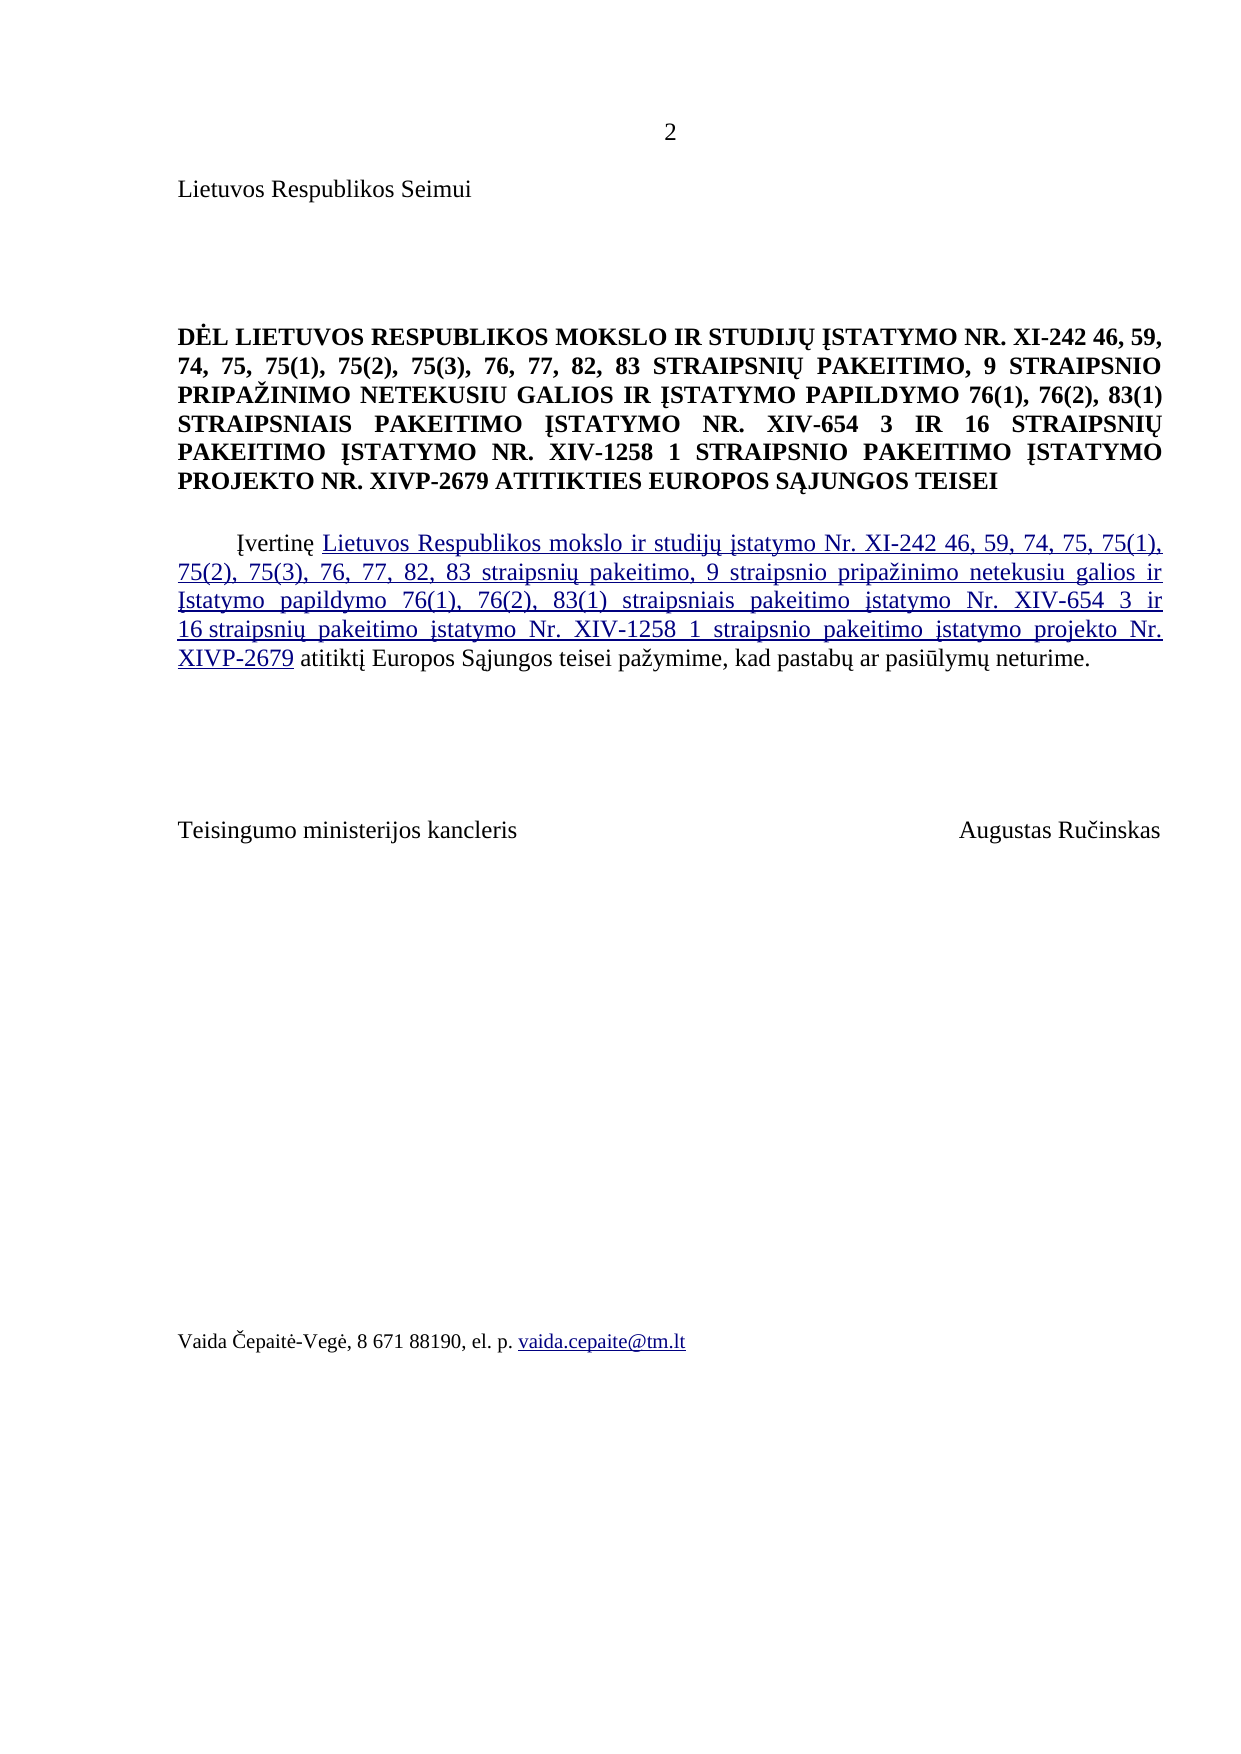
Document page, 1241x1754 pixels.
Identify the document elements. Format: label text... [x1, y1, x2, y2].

text Dėl lietuvos respublikos Mokslo ir studijų įstatymo Nr. XI-242 46, 59, 74, 75, 75(1), 75(2), 75(3), 76, 77, 82, 83 straipsnių pakeitimo, 9 straipsnio pripažinimo netekusiu galios ir Įstatymo papildymo 76(1), 76(2), 83(1) straipsniais pakeitimo įstatymo Nr. XIV-654 3 ir 16 straipsnių pakeitimo įstatymo Nr. XIV-1258 1 straipsnio pakeitimo įstatymo projekto nr. XIVP-2679 atitikties Europos Sąjungos teisei [177, 322, 1163, 495]
text Teisingumo ministerijos kancleris Augustas Ručinskas [177, 815, 1163, 844]
text XIVP-2679 atitiktį Europos Sąjungos teisei pažymime, kad pastabų ar pasiūlymų neturime. [177, 641, 1163, 672]
text Vaida Čepaitė-Vegė, 8 671 88190, el. p. vaida.cepaite@tm.lt [177, 1325, 1163, 1354]
text Lietuvos Respublikos Seimui [177, 174, 1130, 203]
text Įvertinę Lietuvos Respublikos mokslo ir studijų įstatymo Nr. XI-242 46, 59, 74, 75, 75(1), 75(2), 75(3), 76, 77, 82, 83 straipsnių pakeitimo, 9 straipsnio pripažinimo netekusiu galios ir [177, 528, 1163, 582]
text Įstatymo papildymo 76(1), 76(2), 83(1) straipsniais pakeitimo įstatymo Nr. XIV-654 3 ir [177, 583, 1163, 610]
text 16 straipsnių pakeitimo įstatymo Nr. XIV-1258 1 straipsnio pakeitimo įstatymo projekto Nr. [177, 611, 1163, 639]
